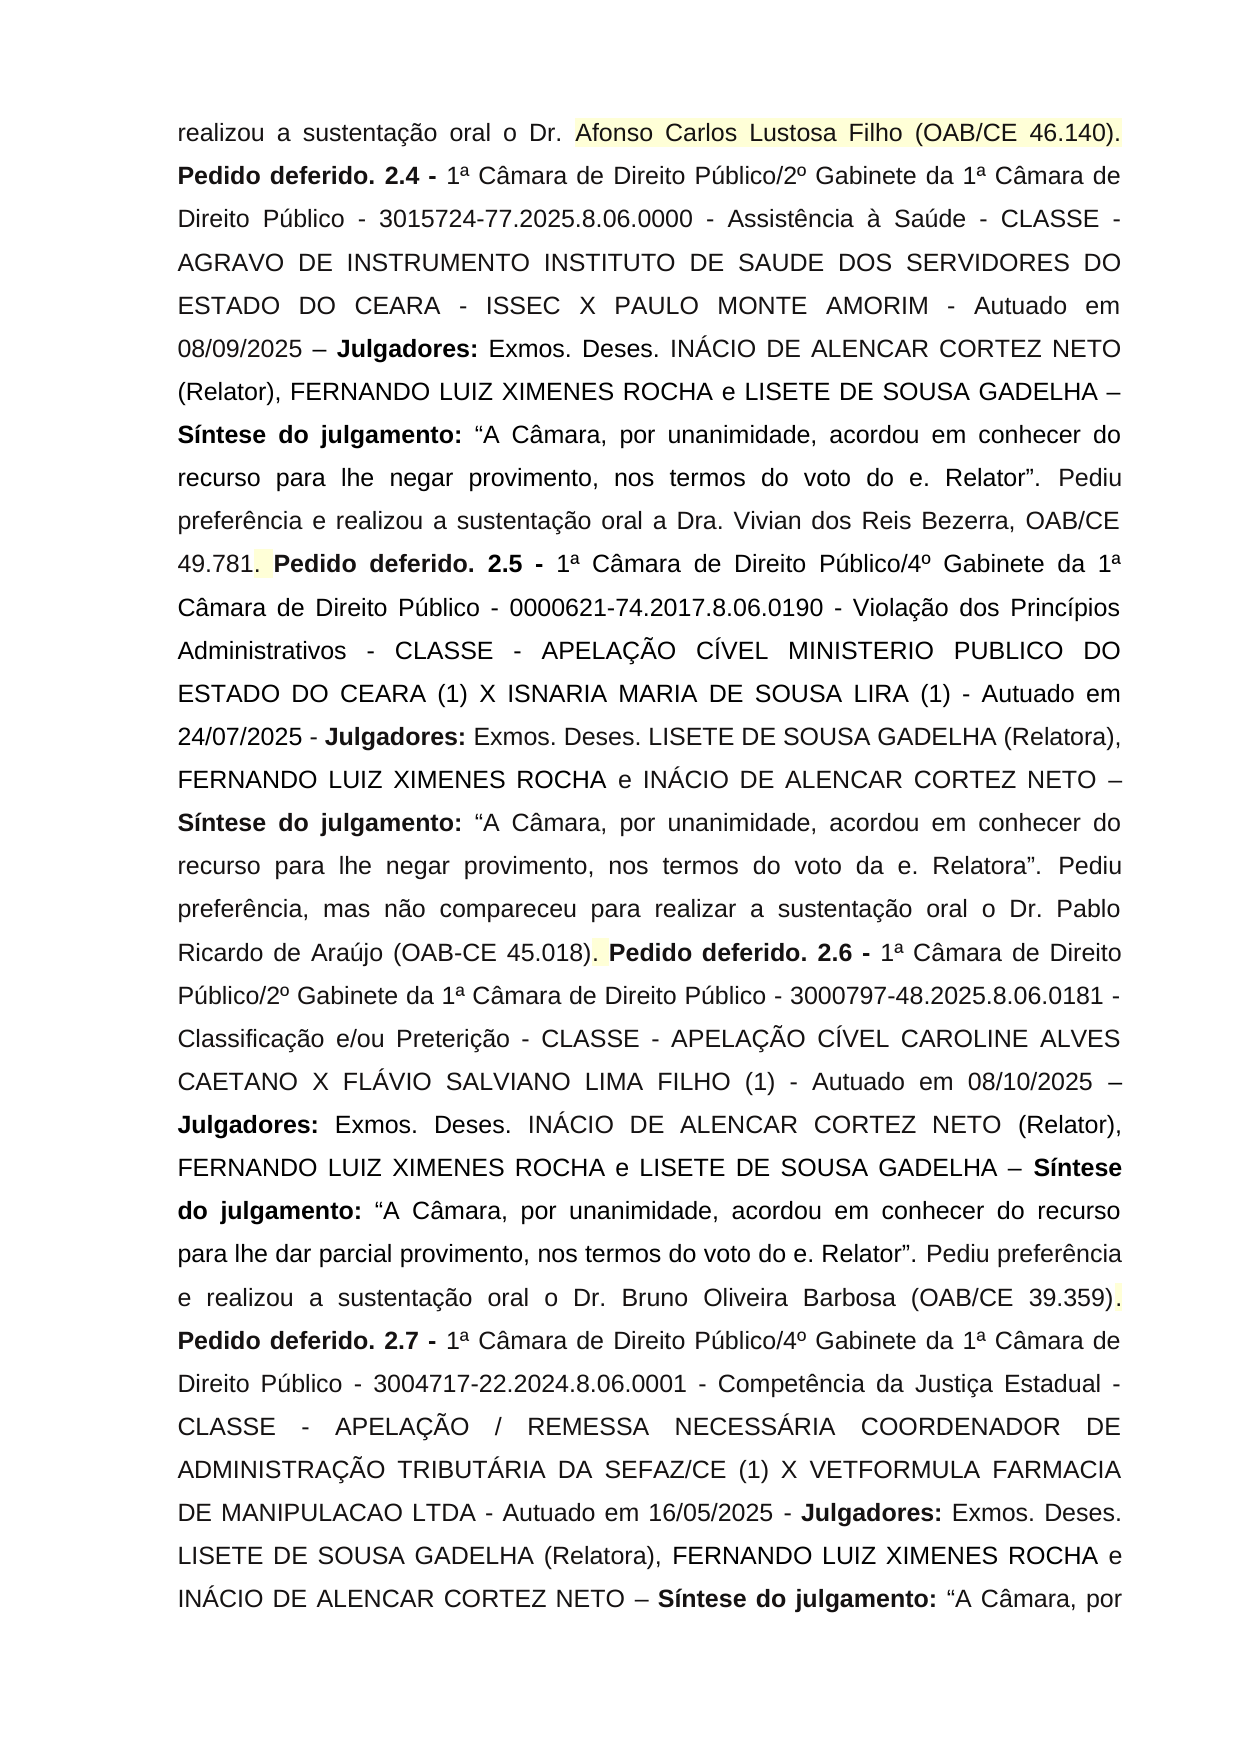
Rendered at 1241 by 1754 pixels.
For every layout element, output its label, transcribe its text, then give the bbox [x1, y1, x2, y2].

text realizou a sustentação oral o Dr. Afonso Carlos Lustosa Filho (OAB/CE 46.140). Pedido deferido. 2.4 - 1ª Câmara de Direito Público/2º Gabinete da 1ª Câmara de Direito Público - 3015724-77.2025.8.06.0000 - Assistência à Saúde - CLASSE - AGRAVO DE INSTRUMENTO INSTITUTO DE SAUDE DOS SERVIDORES DO ESTADO DO CEARA - ISSEC X PAULO MONTE AMORIM - Autuado em 08/09/2025 – Julgadores: Exmos. Deses. INÁCIO DE ALENCAR CORTEZ NETO (Relator), FERNANDO LUIZ XIMENES ROCHA e LISETE DE SOUSA GADELHA – Síntese do julgamento: “A Câmara, por unanimidade, acordou em conhecer do recurso para lhe negar provimento, nos termos do voto do e. Relator”. Pediu preferência e realizou a sustentação oral a Dra. Vivian dos Reis Bezerra, OAB/CE 49.781. Pedido deferido. 2.5 - 1ª Câmara de Direito Público/4º Gabinete da 1ª Câmara de Direito Público - 0000621-74.2017.8.06.0190 - Violação dos Princípios Administrativos - CLASSE - APELAÇÃO CÍVEL MINISTERIO PUBLICO DO ESTADO DO CEARA (1) X ISNARIA MARIA DE SOUSA LIRA (1) - Autuado em 24/07/2025 - Julgadores: Exmos. Deses. LISETE DE SOUSA GADELHA (Relatora), FERNANDO LUIZ XIMENES ROCHA e INÁCIO DE ALENCAR CORTEZ NETO – Síntese do julgamento: “A Câmara, por unanimidade, acordou em conhecer do recurso para lhe negar provimento, nos termos do voto da e. Relatora”. Pediu preferência, mas não compareceu para realizar a sustentação oral o Dr. Pablo Ricardo de Araújo (OAB-CE 45.018). Pedido deferido. 2.6 - 1ª Câmara de Direito Público/2º Gabinete da 1ª Câmara de Direito Público - 3000797-48.2025.8.06.0181 - Classificação e/ou Preterição - CLASSE - APELAÇÃO CÍVEL CAROLINE ALVES CAETANO X FLÁVIO SALVIANO LIMA FILHO (1) - Autuado em 08/10/2025 – Julgadores: Exmos. Deses. INÁCIO DE ALENCAR CORTEZ NETO (Relator), FERNANDO LUIZ XIMENES ROCHA e LISETE DE SOUSA GADELHA – Síntese do julgamento: “A Câmara, por unanimidade, acordou em conhecer do recurso para lhe dar parcial provimento, nos termos do voto do e. Relator”. Pediu preferência e realizou a sustentação oral o Dr. Bruno Oliveira Barbosa (OAB/CE 39.359). Pedido deferido. 2.7 - 1ª Câmara de Direito Público/4º Gabinete da 1ª Câmara de Direito Público - 3004717-22.2024.8.06.0001 - Competência da Justiça Estadual - CLASSE - APELAÇÃO / REMESSA NECESSÁRIA COORDENADOR DE ADMINISTRAÇÃO TRIBUTÁRIA DA SEFAZ/CE (1) X VETFORMULA FARMACIA DE MANIPULACAO LTDA - Autuado em 16/05/2025 - Julgadores: Exmos. Deses. LISETE DE SOUSA GADELHA (Relatora), FERNANDO LUIZ XIMENES ROCHA e INÁCIO DE ALENCAR CORTEZ NETO – Síntese do julgamento: “A Câmara, por [177, 118, 1122, 1613]
